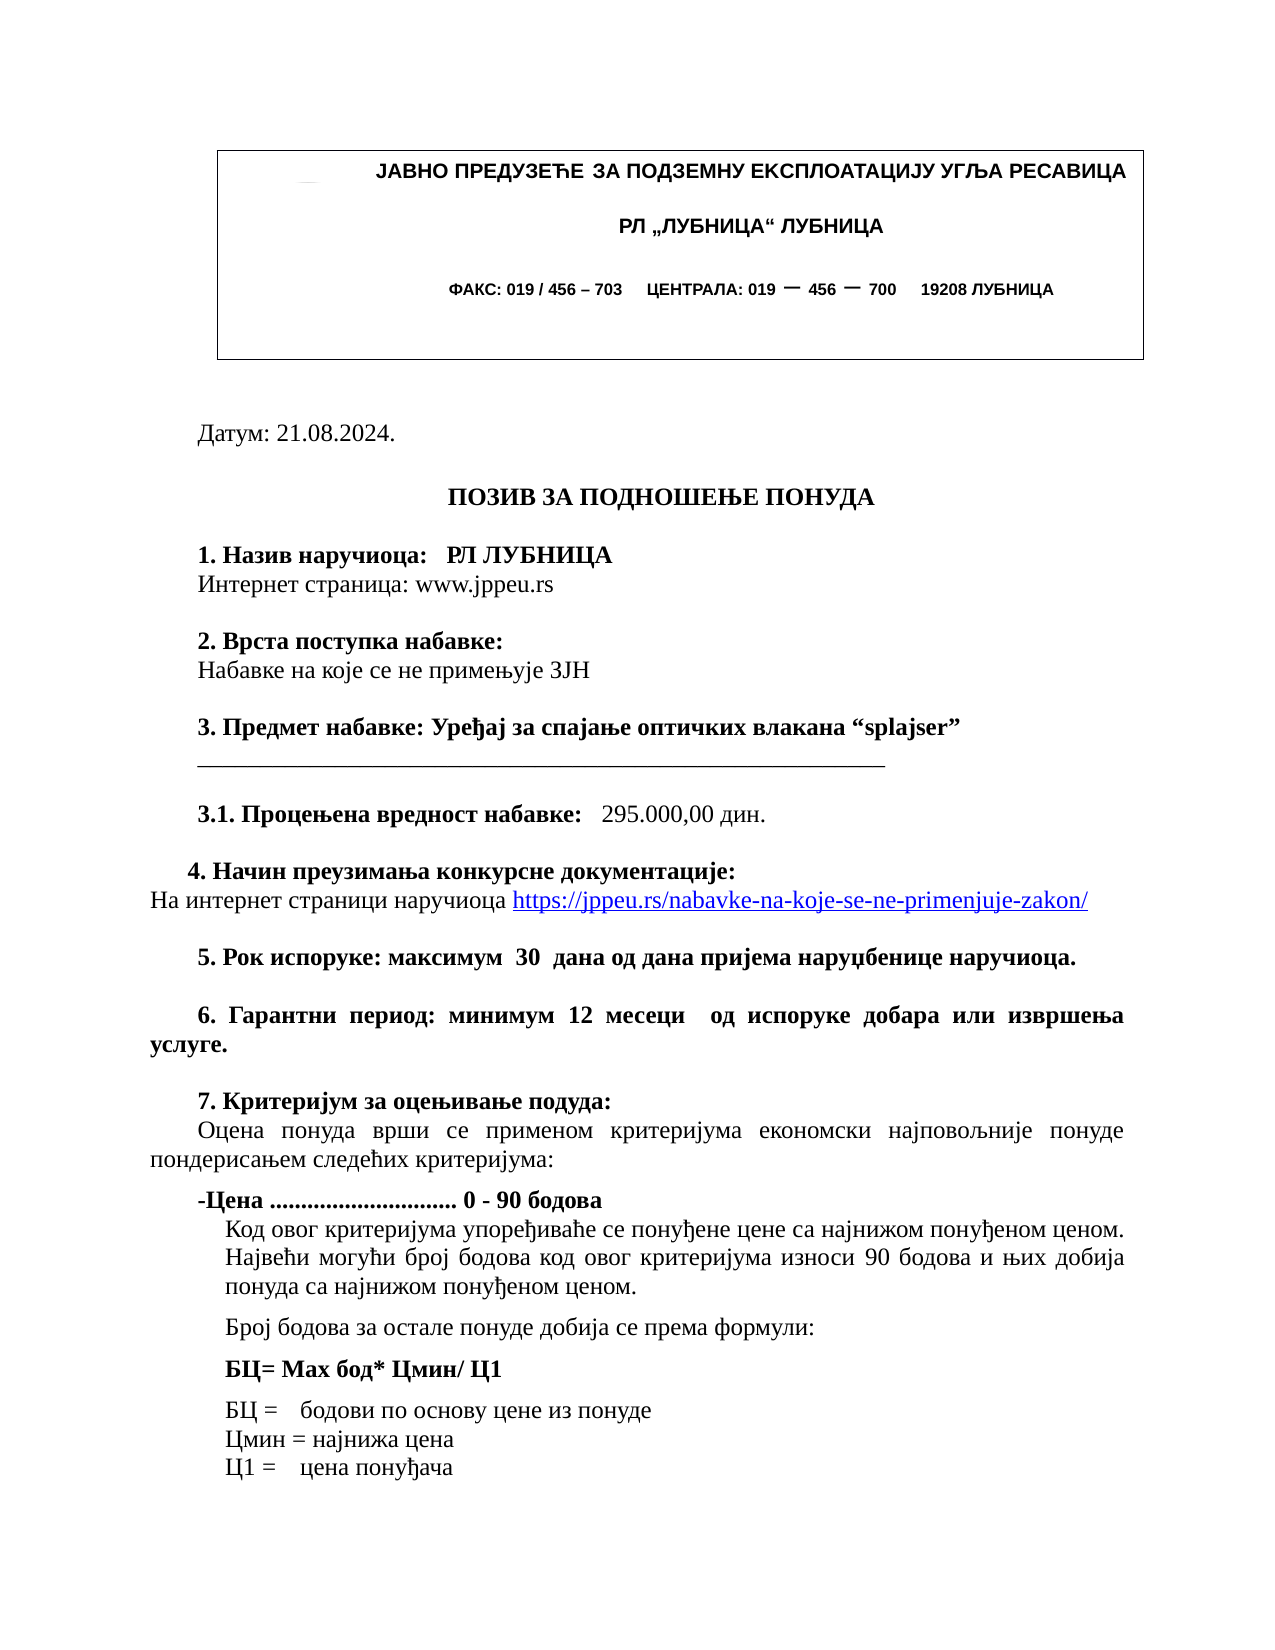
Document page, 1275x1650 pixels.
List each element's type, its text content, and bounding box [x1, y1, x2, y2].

text 7. Критеријум за оцењивање подуда: [150, 1086, 1125, 1115]
text Код овог критеријума упоређиваће се понуђене цене са најнижом понуђеном ценом. Највећи могући број бодова код овог критеријума износи 90 бодова и њих добија понуда са најнижом понуђеном ценом. [225, 1214, 1125, 1300]
text Оцена понуда врши се применом критеријума економски најповољније понуде пондерисањем следећих критеријума: [150, 1115, 1125, 1172]
text БЦ= Маx бод* Цмин/ Ц1 [225, 1354, 1125, 1382]
text -Цена .............................. 0 - 90 бодова [150, 1185, 1125, 1214]
table_header ЈАВНО ПРЕДУЗЕЋЕ ЗА ПОДЗЕМНУ EKСПЛОАТАЦИЈУ УГЉА РЕСАВИЦА РЛ „ЛУБНИЦА“ ЛУБНИЦА ФАКС: 019 / 456 – 703 ЦЕНТРАЛА: 019 – 456 – 700 19208 ЛУБНИЦA [218, 151, 1143, 359]
text 6. Гарантни период: минимум 12 месеци од испоруке добара или извршења услуге. [150, 1000, 1125, 1057]
text ПОЗИВ ЗА ПОДНОШЕЊЕ ПОНУДА [150, 482, 1125, 511]
text Број бодова за остале понуде добија се према формули: [225, 1312, 1125, 1341]
text Датум: 21.08.2024. [150, 418, 1125, 447]
text _______________________________________________________ [150, 741, 1125, 770]
text БЦ = бодови по основу цене из понуде [225, 1395, 1125, 1424]
text 5. Рок испоруке: максимум 30 дана од дана пријема наруџбенице наручиоца. [150, 942, 1125, 971]
text 1. Назив наручиоца: РЛ ЛУБНИЦА [150, 540, 1125, 569]
text Набавке на које се не примењује ЗЈН [150, 655, 1125, 684]
text На интернет страници наручиоца https://jppeu.rs/nabavke-na-koje-se-ne-primenjuje-zakon/ [150, 885, 1125, 914]
text 2. Врста поступка набавке: [150, 626, 1125, 655]
text Цмин = најнижа цена [225, 1424, 1125, 1452]
text Интернет страница: www.jppeu.rs [150, 569, 1125, 597]
text Ц1 = цена понуђача [225, 1452, 1125, 1481]
text 3.1. Процењена вредност набавке: 295.000,00 дин. [150, 799, 1125, 827]
text 4. Начин преузимања конкурсне документације: [150, 856, 1125, 885]
text 3. Предмет набавке: Уређај за спајање оптичких влакана “splajser” [150, 712, 1125, 741]
